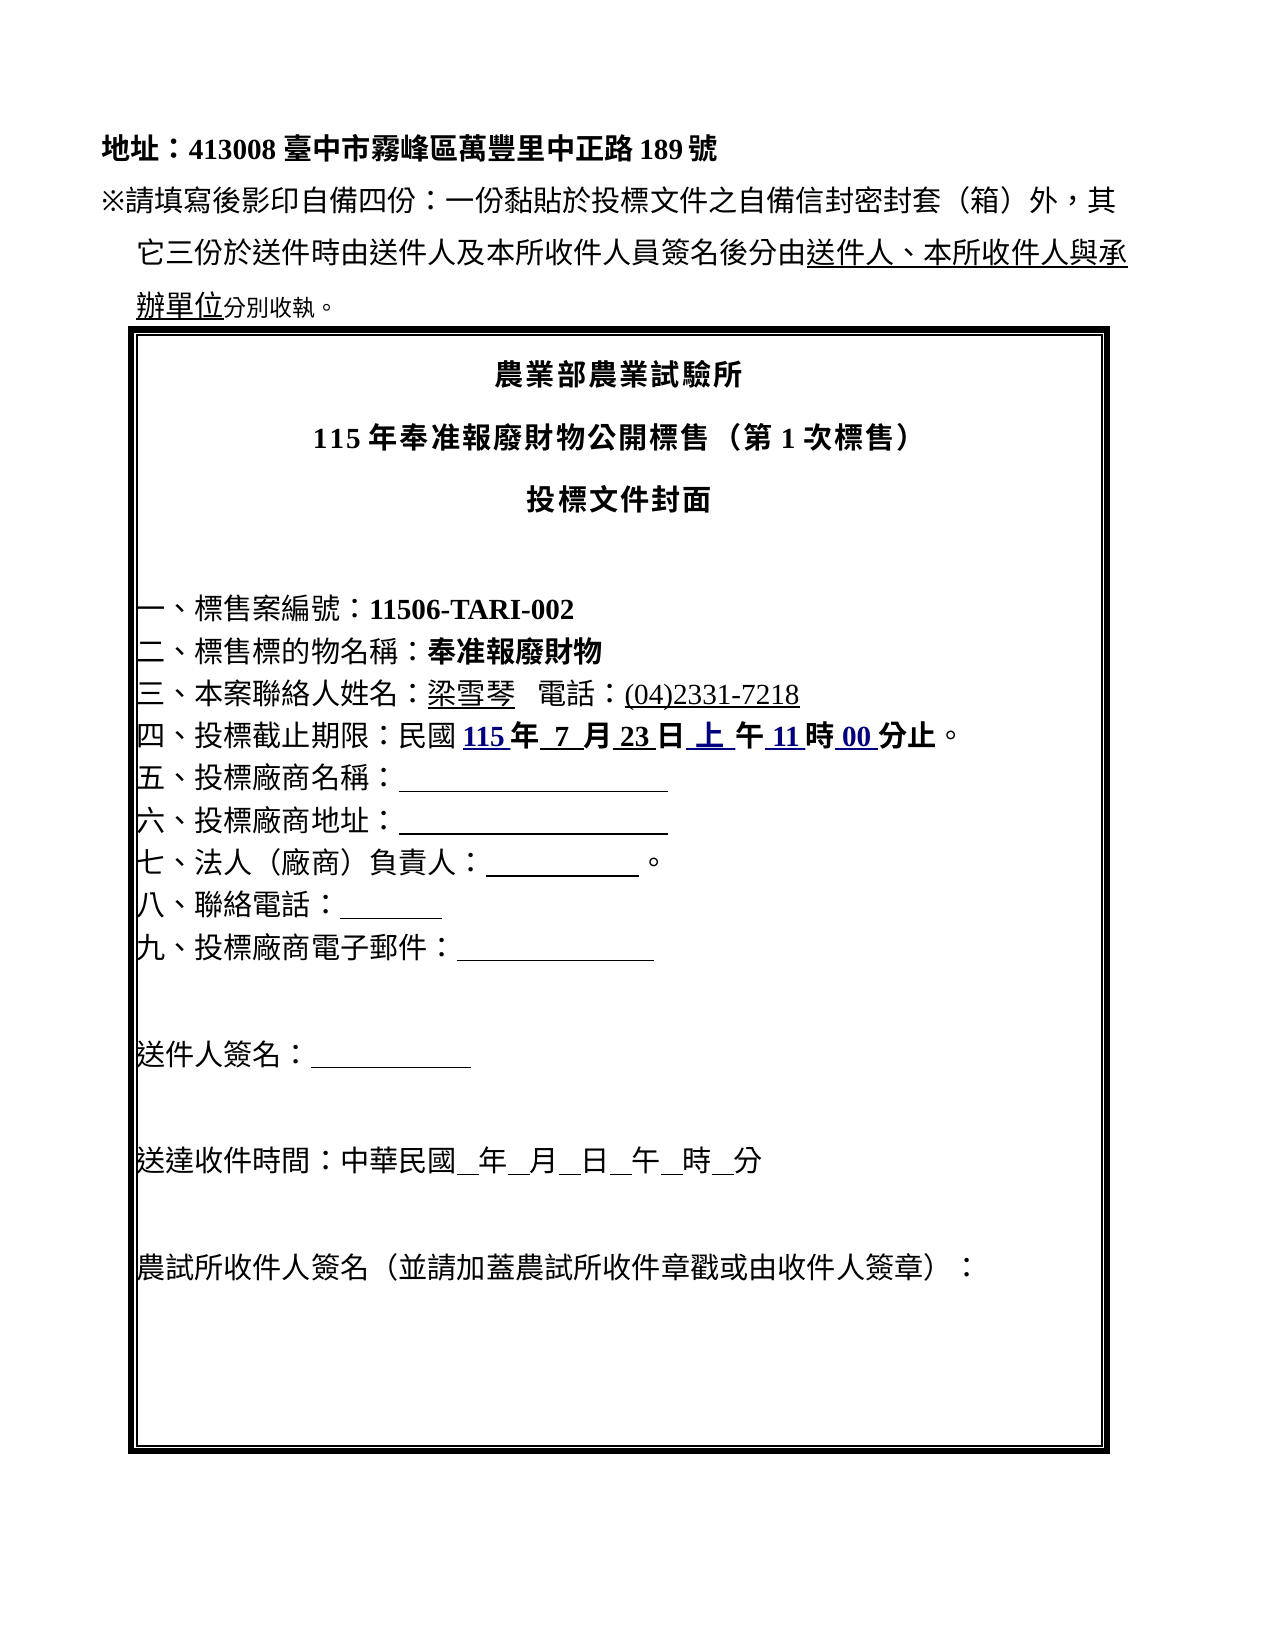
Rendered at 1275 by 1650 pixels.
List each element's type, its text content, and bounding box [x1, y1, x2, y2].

text 地址：413008 臺中市霧峰區萬豐里中正路189號 [101, 118, 1139, 170]
table_header 農業部農業試驗所 115年奉准報廢財物公開標售（第1次標售） 投標文件封面 一、標售案編號：11506-TARI-002 二、標售標的物名稱：奉准報廢財物 三、本案聯絡人姓名：梁雪琴 電話：(04)2331-7218 四、投標截止期限：民國115年 7 月 23 日 上 午 11時 00 分止。 五、投標廠商名稱： 六、投標廠商地址： 七、法人（廠商）負責人： 。 八、聯絡電話： 九、投標廠商電子郵件： 送件人簽名： 送達收件時間：中華民國 年 月 日 午 時 分 農試所收件人簽名（並請加蓋農試所收件章戳或由收件人簽章）： [138, 336, 1101, 1445]
text ※請填寫後影印自備四份：一份黏貼於投標文件之自備信封密封套（箱）外，其它三份於送件時由送件人及本所收件人員簽名後分由送件人、本所收件人與承辦單位分別收執。 [101, 170, 1139, 326]
